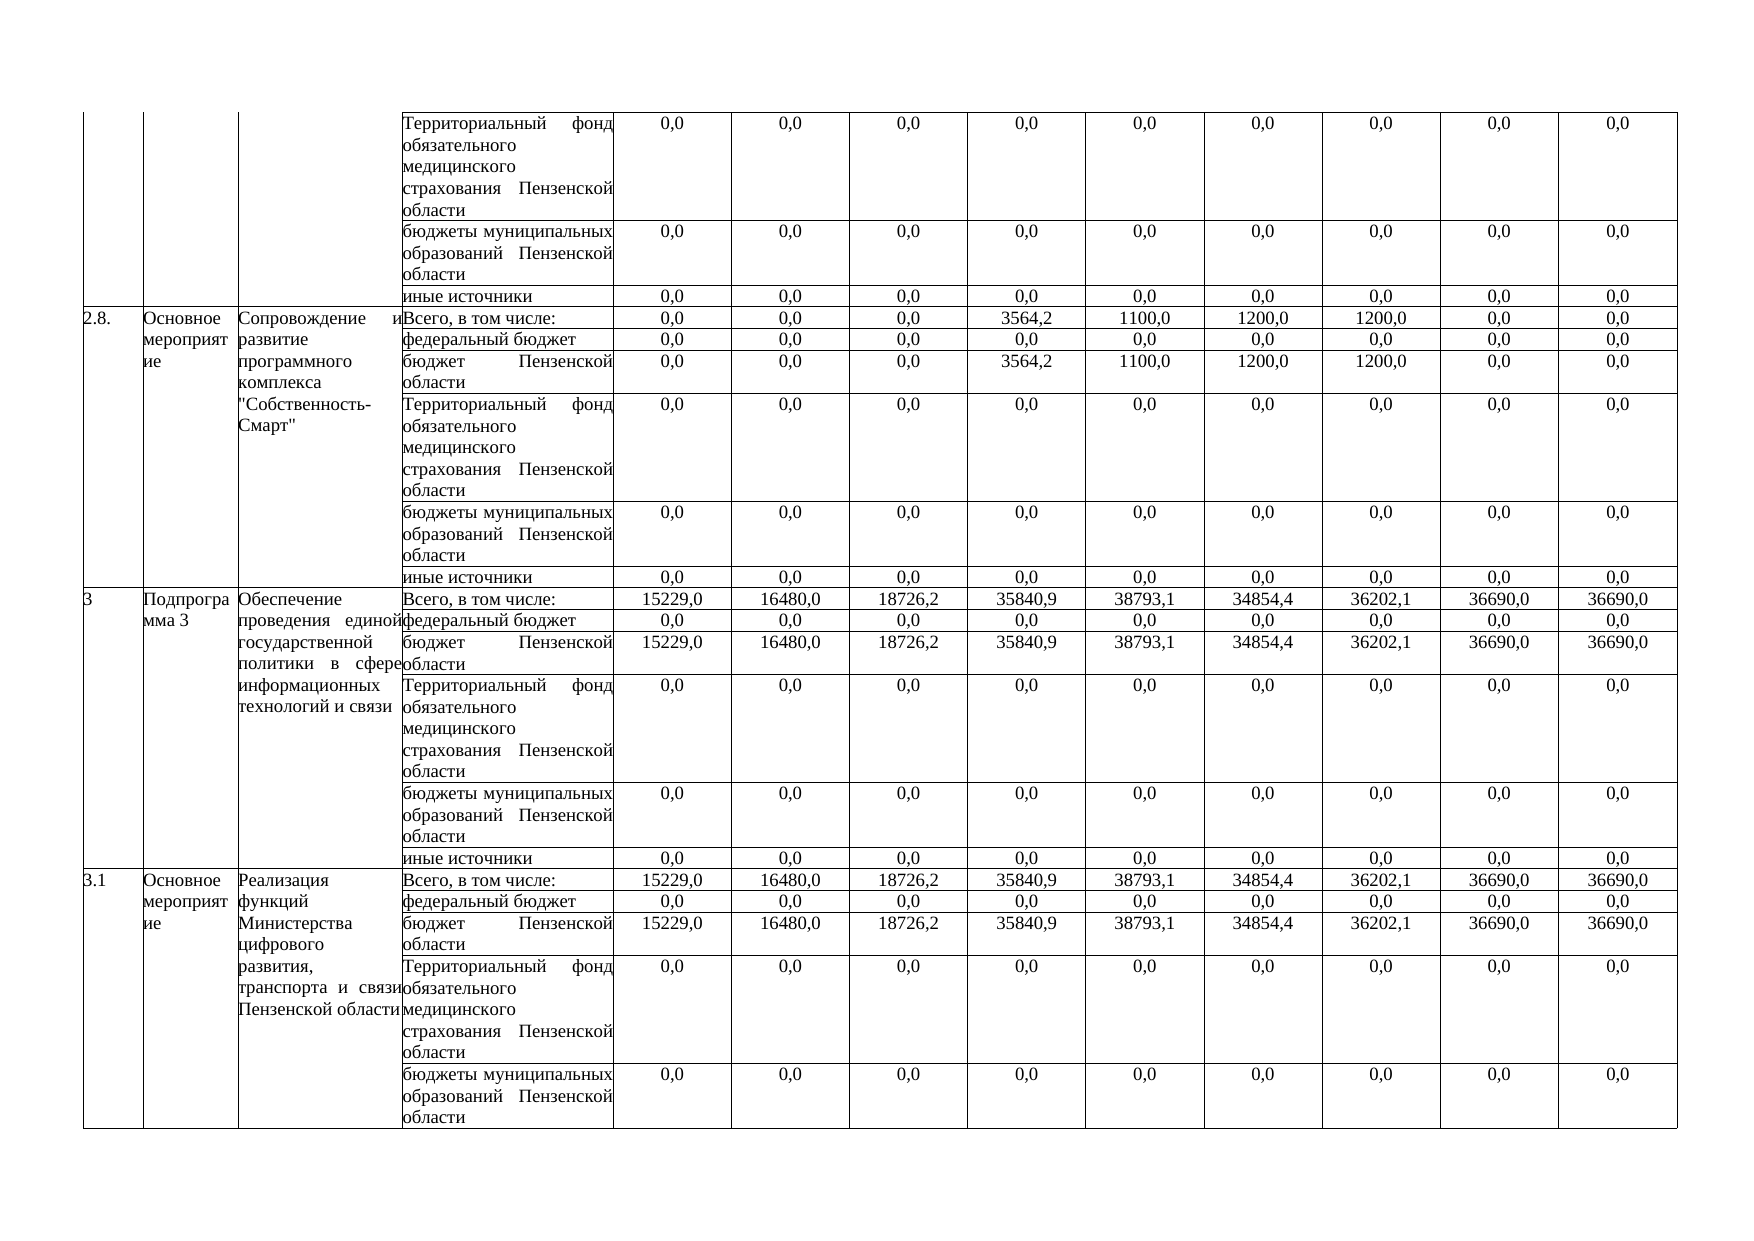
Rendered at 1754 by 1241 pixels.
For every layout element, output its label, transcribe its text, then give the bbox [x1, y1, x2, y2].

table_cell 35840,9 [968, 913, 1085, 955]
table_cell 0,0 [1323, 221, 1440, 285]
table_cell 0,0 [850, 783, 967, 847]
table_cell 0,0 [1086, 610, 1204, 631]
table_cell 0,0 [732, 351, 849, 393]
table_cell 0,0 [732, 502, 849, 566]
table_cell 0,0 [732, 956, 849, 1063]
table_cell 16480,0 [732, 869, 849, 890]
table_cell 0,0 [968, 848, 1085, 868]
table_cell 0,0 [1205, 329, 1322, 350]
table_cell 1200,0 [1323, 351, 1440, 393]
table_cell 0,0 [614, 394, 731, 501]
table_cell 0,0 [1205, 502, 1322, 566]
table_cell 34854,4 [1205, 588, 1322, 609]
table_cell 0,0 [1441, 329, 1558, 350]
table_cell 0,0 [968, 394, 1085, 501]
table_cell 0,0 [1205, 221, 1322, 285]
table_cell 36690,0 [1559, 588, 1677, 609]
table_cell 0,0 [1205, 286, 1322, 306]
table_cell 0,0 [968, 783, 1085, 847]
table_cell 3564,2 [968, 307, 1085, 328]
table_cell 15229,0 [614, 869, 731, 890]
table_cell 0,0 [850, 221, 967, 285]
table_cell 0,0 [850, 610, 967, 631]
table_cell 1200,0 [1205, 351, 1322, 393]
table_cell 0,0 [1559, 1064, 1677, 1128]
table_cell 0,0 [1441, 848, 1558, 868]
table_cell Основное мероприятие [144, 869, 238, 1128]
table_cell 0,0 [1205, 610, 1322, 631]
table_cell 0,0 [1559, 783, 1677, 847]
table_cell 0,0 [1559, 113, 1677, 220]
table_cell 0,0 [1323, 783, 1440, 847]
table_cell 0,0 [614, 113, 731, 220]
table_cell 36202,1 [1323, 632, 1440, 674]
table_cell 0,0 [614, 567, 731, 587]
table_cell бюджет Пензенской области [403, 351, 613, 393]
table_cell 0,0 [850, 848, 967, 868]
table_cell бюджет Пензенской области [403, 913, 613, 955]
table_cell 0,0 [1559, 329, 1677, 350]
table_cell 38793,1 [1086, 913, 1204, 955]
table_cell 0,0 [1559, 610, 1677, 631]
table_cell 0,0 [1441, 286, 1558, 306]
table_cell 34854,4 [1205, 632, 1322, 674]
table_cell 0,0 [1323, 1064, 1440, 1128]
table_cell 36690,0 [1559, 913, 1677, 955]
table_cell бюджет Пензенской области [403, 632, 613, 674]
table_cell 0,0 [1086, 891, 1204, 912]
table_cell Обеспечение проведения единой государственной политики в сфере информационных технологий и связи [239, 588, 402, 868]
table_cell 0,0 [968, 502, 1085, 566]
table_cell 36202,1 [1323, 869, 1440, 890]
table_cell 0,0 [968, 221, 1085, 285]
table_cell 0,0 [850, 286, 967, 306]
table_cell 0,0 [1441, 610, 1558, 631]
table_cell 0,0 [1205, 783, 1322, 847]
table_cell 0,0 [1323, 286, 1440, 306]
table_cell 0,0 [968, 329, 1085, 350]
table_cell 0,0 [1323, 502, 1440, 566]
table_cell 0,0 [1205, 891, 1322, 912]
table_cell 35840,9 [968, 632, 1085, 674]
table_cell 0,0 [968, 286, 1085, 306]
table_cell 0,0 [1559, 848, 1677, 868]
table_cell 0,0 [1086, 221, 1204, 285]
table_cell 0,0 [968, 113, 1085, 220]
table_cell федеральный бюджет [403, 329, 613, 350]
table_cell 0,0 [1441, 502, 1558, 566]
table_cell 0,0 [1441, 221, 1558, 285]
table_cell бюджеты муниципальных образований Пензенской области [403, 221, 613, 285]
table_cell федеральный бюджет [403, 610, 613, 631]
table_cell 0,0 [732, 610, 849, 631]
table_cell 0,0 [968, 675, 1085, 782]
table_cell 0,0 [1441, 351, 1558, 393]
table_cell Всего, в том числе: [403, 869, 613, 890]
table_cell 0,0 [968, 610, 1085, 631]
table_cell 36202,1 [1323, 913, 1440, 955]
table_cell Территориальный фонд обязательного медицинского страхования Пензенской области [403, 113, 613, 220]
table_cell 16480,0 [732, 913, 849, 955]
table_cell 36690,0 [1441, 632, 1558, 674]
table_cell 36202,1 [1323, 588, 1440, 609]
table_cell федеральный бюджет [403, 891, 613, 912]
table_cell 1200,0 [1323, 307, 1440, 328]
table_cell 0,0 [1323, 675, 1440, 782]
table_cell 38793,1 [1086, 632, 1204, 674]
table_cell бюджеты муниципальных образований Пензенской области [403, 1064, 613, 1128]
table_cell 0,0 [850, 956, 967, 1063]
table_cell 0,0 [1559, 351, 1677, 393]
table_cell 0,0 [732, 1064, 849, 1128]
table_cell 0,0 [1323, 956, 1440, 1063]
table_cell 0,0 [732, 307, 849, 328]
table_cell 0,0 [1086, 848, 1204, 868]
table_cell 0,0 [1205, 848, 1322, 868]
table_cell 0,0 [732, 394, 849, 501]
table_cell 0,0 [1559, 221, 1677, 285]
table_cell 0,0 [968, 956, 1085, 1063]
table_cell 0,0 [850, 113, 967, 220]
table_cell 0,0 [1559, 394, 1677, 501]
table_cell 0,0 [614, 675, 731, 782]
table_cell 3564,2 [968, 351, 1085, 393]
table_cell 0,0 [1559, 567, 1677, 587]
table_cell иные источники [403, 567, 613, 587]
table_cell 0,0 [1441, 783, 1558, 847]
table_cell 36690,0 [1441, 869, 1558, 890]
table_cell 36690,0 [1441, 913, 1558, 955]
table_cell 0,0 [850, 567, 967, 587]
table_cell 36690,0 [1441, 588, 1558, 609]
table_cell 0,0 [968, 567, 1085, 587]
table_cell 0,0 [614, 286, 731, 306]
table_cell 36690,0 [1559, 632, 1677, 674]
table_cell 0,0 [850, 351, 967, 393]
table_cell 0,0 [732, 891, 849, 912]
table_cell 0,0 [850, 394, 967, 501]
table_cell бюджеты муниципальных образований Пензенской области [403, 502, 613, 566]
table_cell 0,0 [1559, 502, 1677, 566]
table_cell 0,0 [850, 502, 967, 566]
table_cell 0,0 [1086, 394, 1204, 501]
table_cell 1100,0 [1086, 307, 1204, 328]
table_cell Территориальный фонд обязательного медицинского страхования Пензенской области [403, 675, 613, 782]
table_cell 18726,2 [850, 588, 967, 609]
table_cell 35840,9 [968, 588, 1085, 609]
table_cell 0,0 [850, 329, 967, 350]
table_cell 0,0 [732, 848, 849, 868]
table_cell 0,0 [1086, 329, 1204, 350]
table_cell 0,0 [1086, 286, 1204, 306]
table_cell иные источники [403, 848, 613, 868]
table_cell 0,0 [1323, 329, 1440, 350]
table_cell 34854,4 [1205, 869, 1322, 890]
table_cell 38793,1 [1086, 588, 1204, 609]
table_cell 0,0 [1323, 394, 1440, 501]
table_cell 0,0 [1205, 113, 1322, 220]
table_cell 18726,2 [850, 869, 967, 890]
table_cell 0,0 [614, 1064, 731, 1128]
table_cell 0,0 [850, 1064, 967, 1128]
table_cell 0,0 [1205, 1064, 1322, 1128]
table_cell бюджеты муниципальных образований Пензенской области [403, 783, 613, 847]
table_cell 0,0 [968, 891, 1085, 912]
table_cell 1200,0 [1205, 307, 1322, 328]
table_cell 15229,0 [614, 632, 731, 674]
table_cell 0,0 [1323, 567, 1440, 587]
table_cell 0,0 [614, 891, 731, 912]
table_cell 1100,0 [1086, 351, 1204, 393]
table_cell 18726,2 [850, 913, 967, 955]
table_cell 0,0 [614, 956, 731, 1063]
table_cell Территориальный фонд обязательного медицинского страхования Пензенской области [403, 956, 613, 1063]
table_cell 0,0 [1441, 1064, 1558, 1128]
table_cell 3 [84, 588, 143, 868]
table_cell 0,0 [968, 1064, 1085, 1128]
table_cell Всего, в том числе: [403, 307, 613, 328]
table_cell 0,0 [1205, 394, 1322, 501]
table_cell 0,0 [1323, 891, 1440, 912]
table_cell Основное мероприятие [144, 307, 238, 587]
table_cell 34854,4 [1205, 913, 1322, 955]
table_cell 0,0 [732, 783, 849, 847]
table_cell 15229,0 [614, 588, 731, 609]
table_cell иные источники [403, 286, 613, 306]
table_cell 0,0 [1205, 567, 1322, 587]
table_cell 0,0 [732, 286, 849, 306]
table_cell 0,0 [1441, 675, 1558, 782]
table_cell 0,0 [1559, 891, 1677, 912]
table_cell 0,0 [1323, 848, 1440, 868]
table_cell 0,0 [614, 221, 731, 285]
table_cell 0,0 [1086, 956, 1204, 1063]
table_cell 0,0 [1086, 502, 1204, 566]
table_cell 0,0 [1559, 307, 1677, 328]
table_cell Всего, в том числе: [403, 588, 613, 609]
table_cell 0,0 [732, 221, 849, 285]
table_cell 0,0 [1559, 956, 1677, 1063]
table_cell 16480,0 [732, 632, 849, 674]
table_cell 0,0 [732, 329, 849, 350]
table_cell 0,0 [614, 502, 731, 566]
table_cell 16480,0 [732, 588, 849, 609]
table_cell 0,0 [614, 848, 731, 868]
table_cell 0,0 [1205, 956, 1322, 1063]
table_cell 0,0 [1205, 675, 1322, 782]
table_cell 0,0 [1441, 891, 1558, 912]
table_cell 0,0 [1441, 394, 1558, 501]
table_cell 0,0 [614, 783, 731, 847]
table_cell 0,0 [1086, 567, 1204, 587]
table_cell 0,0 [1086, 675, 1204, 782]
table_cell 15229,0 [614, 913, 731, 955]
table_cell 0,0 [1441, 567, 1558, 587]
table_cell 0,0 [1086, 1064, 1204, 1128]
table_cell 3.1 [84, 869, 143, 1128]
table_cell 0,0 [1559, 286, 1677, 306]
table_cell 0,0 [1323, 113, 1440, 220]
table_cell 0,0 [1086, 783, 1204, 847]
table_cell 2.8. [84, 307, 143, 587]
table_cell 35840,9 [968, 869, 1085, 890]
table_cell 0,0 [1559, 675, 1677, 782]
table_cell Сопровождение и развитие программного комплекса "Собственность-Смарт" [239, 307, 402, 587]
table_cell Подпрограмма 3 [144, 588, 238, 868]
table_cell 0,0 [1441, 307, 1558, 328]
table_cell 0,0 [732, 567, 849, 587]
table_cell 36690,0 [1559, 869, 1677, 890]
table_cell 38793,1 [1086, 869, 1204, 890]
table_cell 0,0 [1086, 113, 1204, 220]
table_cell 0,0 [614, 351, 731, 393]
table_cell 0,0 [1323, 610, 1440, 631]
table_cell 0,0 [732, 675, 849, 782]
table_cell 0,0 [850, 307, 967, 328]
table_cell Реализация функций Министерства цифрового развития, транспорта и связи Пензенской области [239, 869, 402, 1128]
table_cell 18726,2 [850, 632, 967, 674]
table_cell 0,0 [1441, 113, 1558, 220]
table_cell 0,0 [850, 675, 967, 782]
table_cell 0,0 [732, 113, 849, 220]
table_cell 0,0 [850, 891, 967, 912]
table_cell 0,0 [1441, 956, 1558, 1063]
table_cell 0,0 [614, 329, 731, 350]
table_cell 0,0 [614, 610, 731, 631]
table_cell Территориальный фонд обязательного медицинского страхования Пензенской области [403, 394, 613, 501]
table_cell 0,0 [614, 307, 731, 328]
